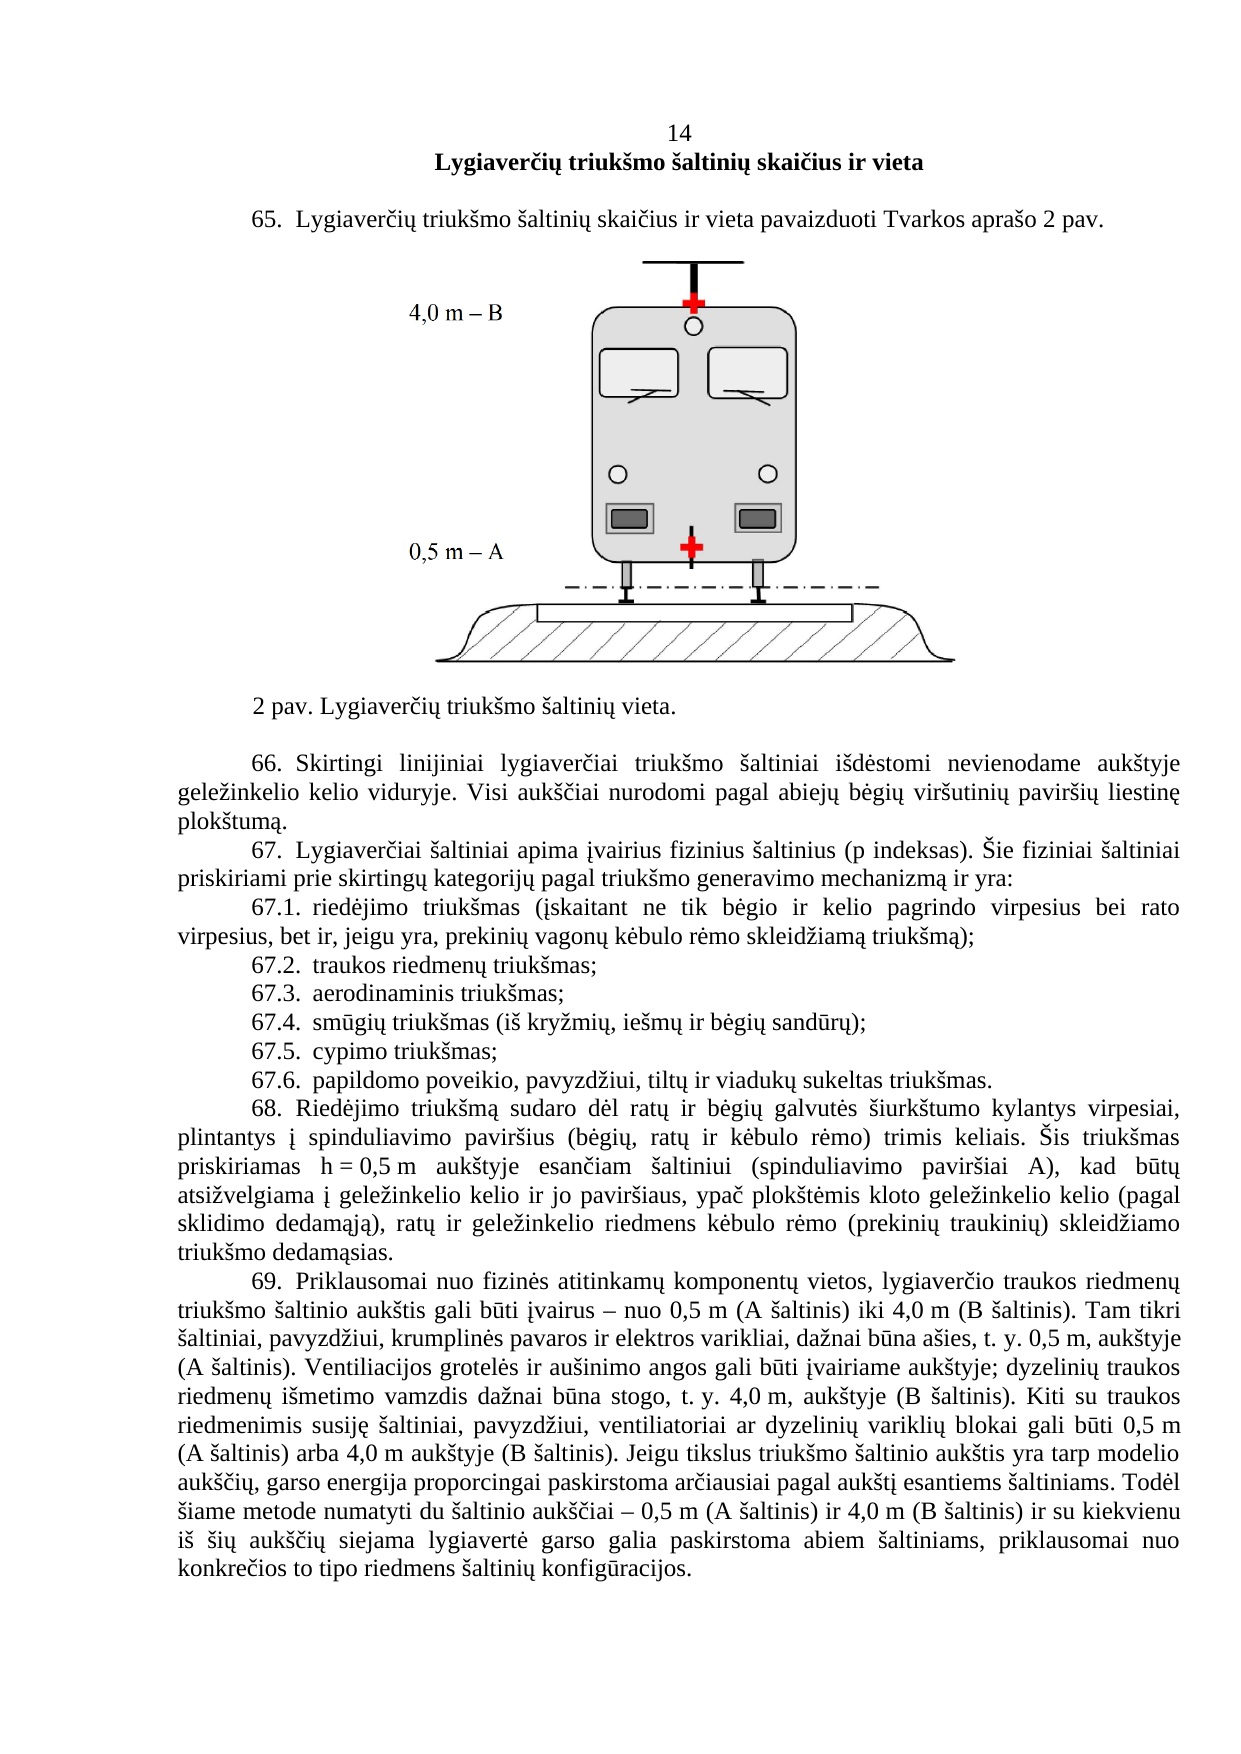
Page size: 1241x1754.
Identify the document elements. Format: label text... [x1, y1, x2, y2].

text 67. Lygiaverčiai šaltiniai apima įvairius fizinius šaltinius (p indeksas). Šie fiziniai šaltiniai priskiriami prie skirtingų kategorijų pagal triukšmo generavimo mechanizmą ir yra: [177, 835, 1181, 892]
text 67.2. traukos riedmenų triukšmas; [177, 950, 1181, 978]
text Lygiaverčių triukšmo šaltinių skaičius ir vieta [177, 147, 1181, 176]
text 69. Priklausomai nuo fizinės atitinkamų komponentų vietos, lygiaverčio traukos riedmenų triukšmo šaltinio aukštis gali būti įvairus – nuo 0,5 m (A šaltinis) iki 4,0 m (B šaltinis). Tam tikri šaltiniai, pavyzdžiui, krumplinės pavaros ir elektros varikliai, dažnai būna ašies, t. y. 0,5 m, aukštyje (A šaltinis). Ventiliacijos grotelės ir aušinimo angos gali būti įvairiame aukštyje; dyzelinių traukos riedmenų išmetimo vamzdis dažnai būna stogo, t. y. 4,0 m, aukštyje (B šaltinis). Kiti su traukos riedmenimis susiję šaltiniai, pavyzdžiui, ventiliatoriai ar dyzelinių variklių blokai gali būti 0,5 m (A šaltinis) arba 4,0 m aukštyje (B šaltinis). Jeigu tikslus triukšmo šaltinio aukštis yra tarp modelio aukščių, garso energija proporcingai paskirstoma arčiausiai pagal aukštį esantiems šaltiniams. Todėl šiame metode numatyti du šaltinio aukščiai – 0,5 m (A šaltinis) ir 4,0 m (B šaltinis) ir su kiekvienu iš šių aukščių siejama lygiavertė garso galia paskirstoma abiem šaltiniams, priklausomai nuo konkrečios to tipo riedmens šaltinių konfigūracijos. [177, 1266, 1181, 1582]
text 67.1. riedėjimo triukšmas (įskaitant ne tik bėgio ir kelio pagrindo virpesius bei rato virpesius, bet ir, jeigu yra, prekinių vagonų kėbulo rėmo skleidžiamą triukšmą); [177, 892, 1181, 950]
text 67.5. cypimo triukšmas; [177, 1036, 1181, 1065]
text 67.6. papildomo poveikio, pavyzdžiui, tiltų ir viadukų sukeltas triukšmas. [177, 1065, 1181, 1093]
text 65. Lygiaverčių triukšmo šaltinių skaičius ir vieta pavaizduoti Tvarkos aprašo 2 pav. [177, 204, 1181, 233]
text 67.3. aerodinaminis triukšmas; [177, 978, 1181, 1007]
text 67.4. smūgių triukšmas (iš kryžmių, iešmų ir bėgių sandūrų); [177, 1007, 1181, 1036]
text 2 pav. Lygiaverčių triukšmo šaltinių vieta. [177, 691, 1181, 720]
text 14 [177, 118, 1181, 147]
text 68. Riedėjimo triukšmą sudaro dėl ratų ir bėgių galvutės šiurkštumo kylantys virpesiai, plintantys į spinduliavimo paviršius (bėgių, ratų ir kėbulo rėmo) trimis keliais. Šis triukšmas priskiriamas h = 0,5 m aukštyje esančiam šaltiniui (spinduliavimo paviršiai A), kad būtų atsižvelgiama į geležinkelio kelio ir jo paviršiaus, ypač plokštėmis kloto geležinkelio kelio (pagal sklidimo dedamąją), ratų ir geležinkelio riedmens kėbulo rėmo (prekinių traukinių) skleidžiamo triukšmo dedamąsias. [177, 1093, 1181, 1266]
text 66. Skirtingi linijiniai lygiaverčiai triukšmo šaltiniai išdėstomi nevienodame aukštyje geležinkelio kelio viduryje. Visi aukščiai nurodomi pagal abiejų bėgių viršutinių paviršių liestinę plokštumą. [177, 748, 1181, 835]
